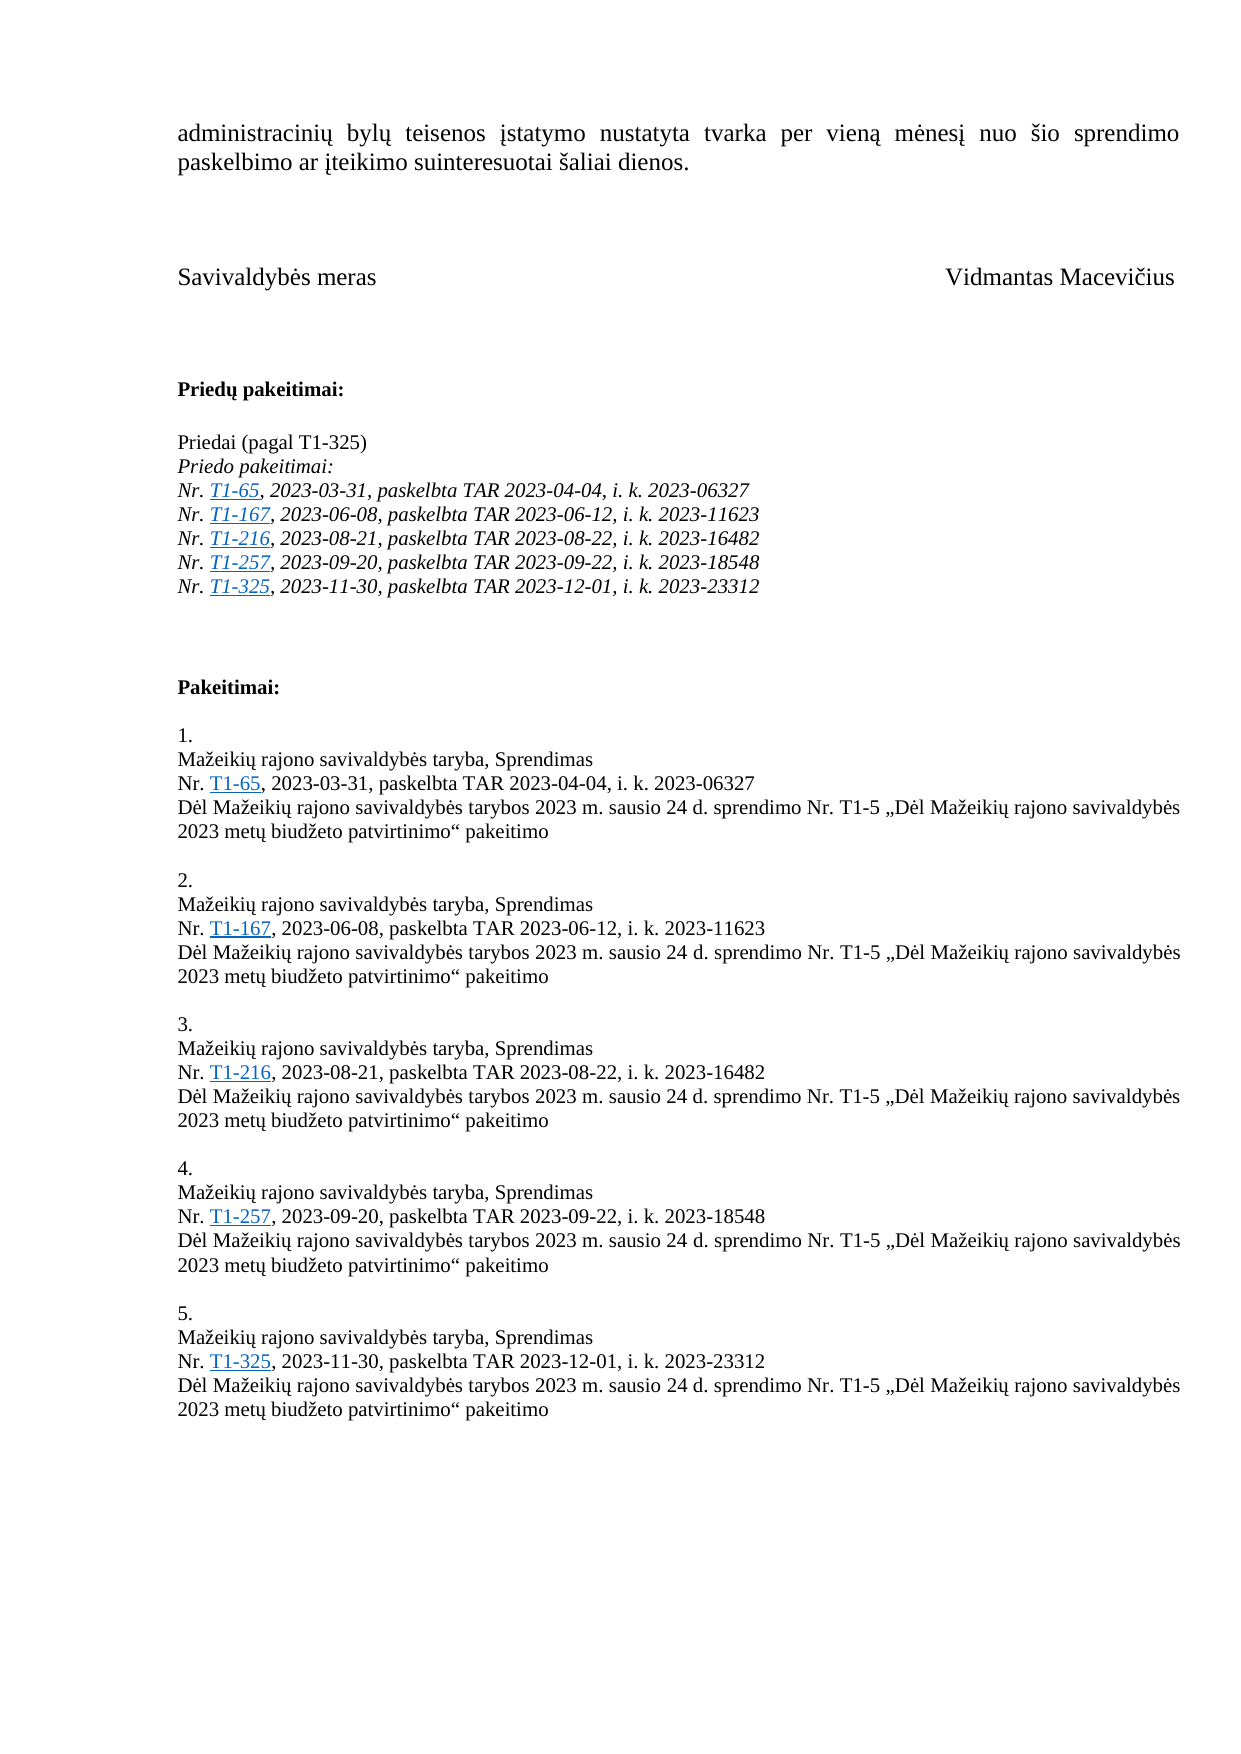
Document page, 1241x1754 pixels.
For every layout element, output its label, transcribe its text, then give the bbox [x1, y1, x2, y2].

text administracinių bylų teisenos įstatymo nustatyta tvarka per vieną mėnesį nuo šio sprendimo paskelbimo ar įteikimo suinteresuotai šaliai dienos. [177, 118, 1181, 176]
text Mažeikių rajono savivaldybės taryba, Sprendimas [177, 1036, 1181, 1060]
text 2. [177, 867, 1181, 892]
text Dėl Mažeikių rajono savivaldybės tarybos 2023 m. sausio 24 d. sprendimo Nr. T1-5 „Dėl Mažeikių rajono savivaldybės 2023 metų biudžeto patvirtinimo“ pakeitimo [177, 1228, 1181, 1277]
text Dėl Mažeikių rajono savivaldybės tarybos 2023 m. sausio 24 d. sprendimo Nr. T1-5 „Dėl Mažeikių rajono savivaldybės 2023 metų biudžeto patvirtinimo“ pakeitimo [177, 1084, 1181, 1132]
text Dėl Mažeikių rajono savivaldybės tarybos 2023 m. sausio 24 d. sprendimo Nr. T1-5 „Dėl Mažeikių rajono savivaldybės 2023 metų biudžeto patvirtinimo“ pakeitimo [177, 940, 1181, 988]
text Savivaldybės meras Vidmantas Macevičius [177, 262, 1181, 291]
text Priedo pakeitimai: [177, 454, 1181, 478]
text Nr. T1-65, 2023-03-31, paskelbta TAR 2023-04-04, i. k. 2023-06327 [177, 771, 1181, 795]
text 4. [177, 1156, 1181, 1180]
text Nr. T1-216, 2023-08-21, paskelbta TAR 2023-08-22, i. k. 2023-16482 [177, 1060, 1181, 1084]
text Mažeikių rajono savivaldybės taryba, Sprendimas [177, 1325, 1181, 1349]
text Mažeikių rajono savivaldybės taryba, Sprendimas [177, 892, 1181, 916]
text Mažeikių rajono savivaldybės taryba, Sprendimas [177, 747, 1181, 771]
text Nr. T1-257, 2023-09-20, paskelbta TAR 2023-09-22, i. k. 2023-18548 [177, 1204, 1181, 1228]
text Nr. T1-167, 2023-06-08, paskelbta TAR 2023-06-12, i. k. 2023-11623 [177, 502, 1181, 526]
text 3. [177, 1012, 1181, 1036]
text Pakeitimai: [177, 675, 1181, 699]
text Nr. T1-325, 2023-11-30, paskelbta TAR 2023-12-01, i. k. 2023-23312 [177, 1349, 1181, 1373]
text Priedai (pagal T1-325) [177, 430, 1181, 454]
text Priedų pakeitimai: [177, 377, 1181, 401]
text Nr. T1-167, 2023-06-08, paskelbta TAR 2023-06-12, i. k. 2023-11623 [177, 916, 1181, 940]
text 5. [177, 1301, 1181, 1325]
text 1. [177, 723, 1181, 747]
text Dėl Mažeikių rajono savivaldybės tarybos 2023 m. sausio 24 d. sprendimo Nr. T1-5 „Dėl Mažeikių rajono savivaldybės 2023 metų biudžeto patvirtinimo“ pakeitimo [177, 1373, 1181, 1421]
text Dėl Mažeikių rajono savivaldybės tarybos 2023 m. sausio 24 d. sprendimo Nr. T1-5 „Dėl Mažeikių rajono savivaldybės 2023 metų biudžeto patvirtinimo“ pakeitimo [177, 795, 1181, 843]
text Nr. T1-325, 2023-11-30, paskelbta TAR 2023-12-01, i. k. 2023-23312 [177, 574, 1181, 598]
text Mažeikių rajono savivaldybės taryba, Sprendimas [177, 1180, 1181, 1204]
text Nr. T1-257, 2023-09-20, paskelbta TAR 2023-09-22, i. k. 2023-18548 [177, 550, 1181, 574]
text Nr. T1-65, 2023-03-31, paskelbta TAR 2023-04-04, i. k. 2023-06327 [177, 478, 1181, 502]
text Nr. T1-216, 2023-08-21, paskelbta TAR 2023-08-22, i. k. 2023-16482 [177, 526, 1181, 550]
